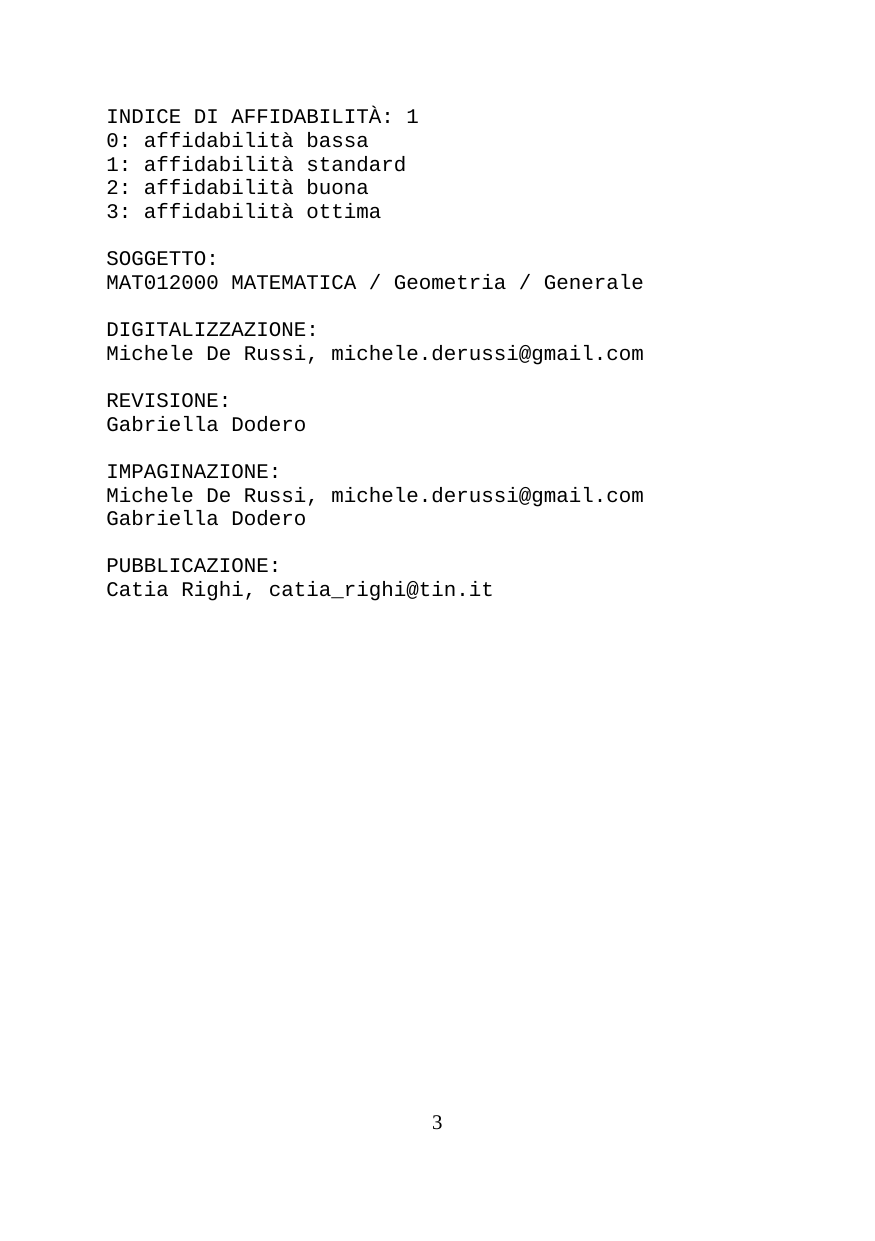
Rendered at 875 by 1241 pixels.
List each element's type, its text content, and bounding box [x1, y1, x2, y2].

text SOGGETTO: [106, 248, 768, 272]
text 3: affidabilità ottima [106, 201, 768, 224]
text 0: affidabilità bassa [106, 130, 768, 153]
text 2: affidabilità buona [106, 177, 768, 201]
text Michele De Russi, michele.derussi@gmail.com [106, 343, 768, 366]
text Gabriella Dodero [106, 508, 768, 532]
text MAT012000 MATEMATICA / Geometria / Generale [106, 272, 768, 295]
text REVISIONE: [106, 390, 768, 414]
text IMPAGINAZIONE: [106, 461, 768, 484]
text Catia Righi, catia_righi@tin.it [106, 579, 768, 603]
text PUBBLICAZIONE: [106, 556, 768, 579]
text INDICE DI AFFIDABILITÀ: 1 [106, 106, 768, 130]
text 1: affidabilità standard [106, 153, 768, 177]
text Michele De Russi, michele.derussi@gmail.com [106, 484, 768, 508]
text Gabriella Dodero [106, 414, 768, 437]
text DIGITALIZZAZIONE: [106, 319, 768, 343]
